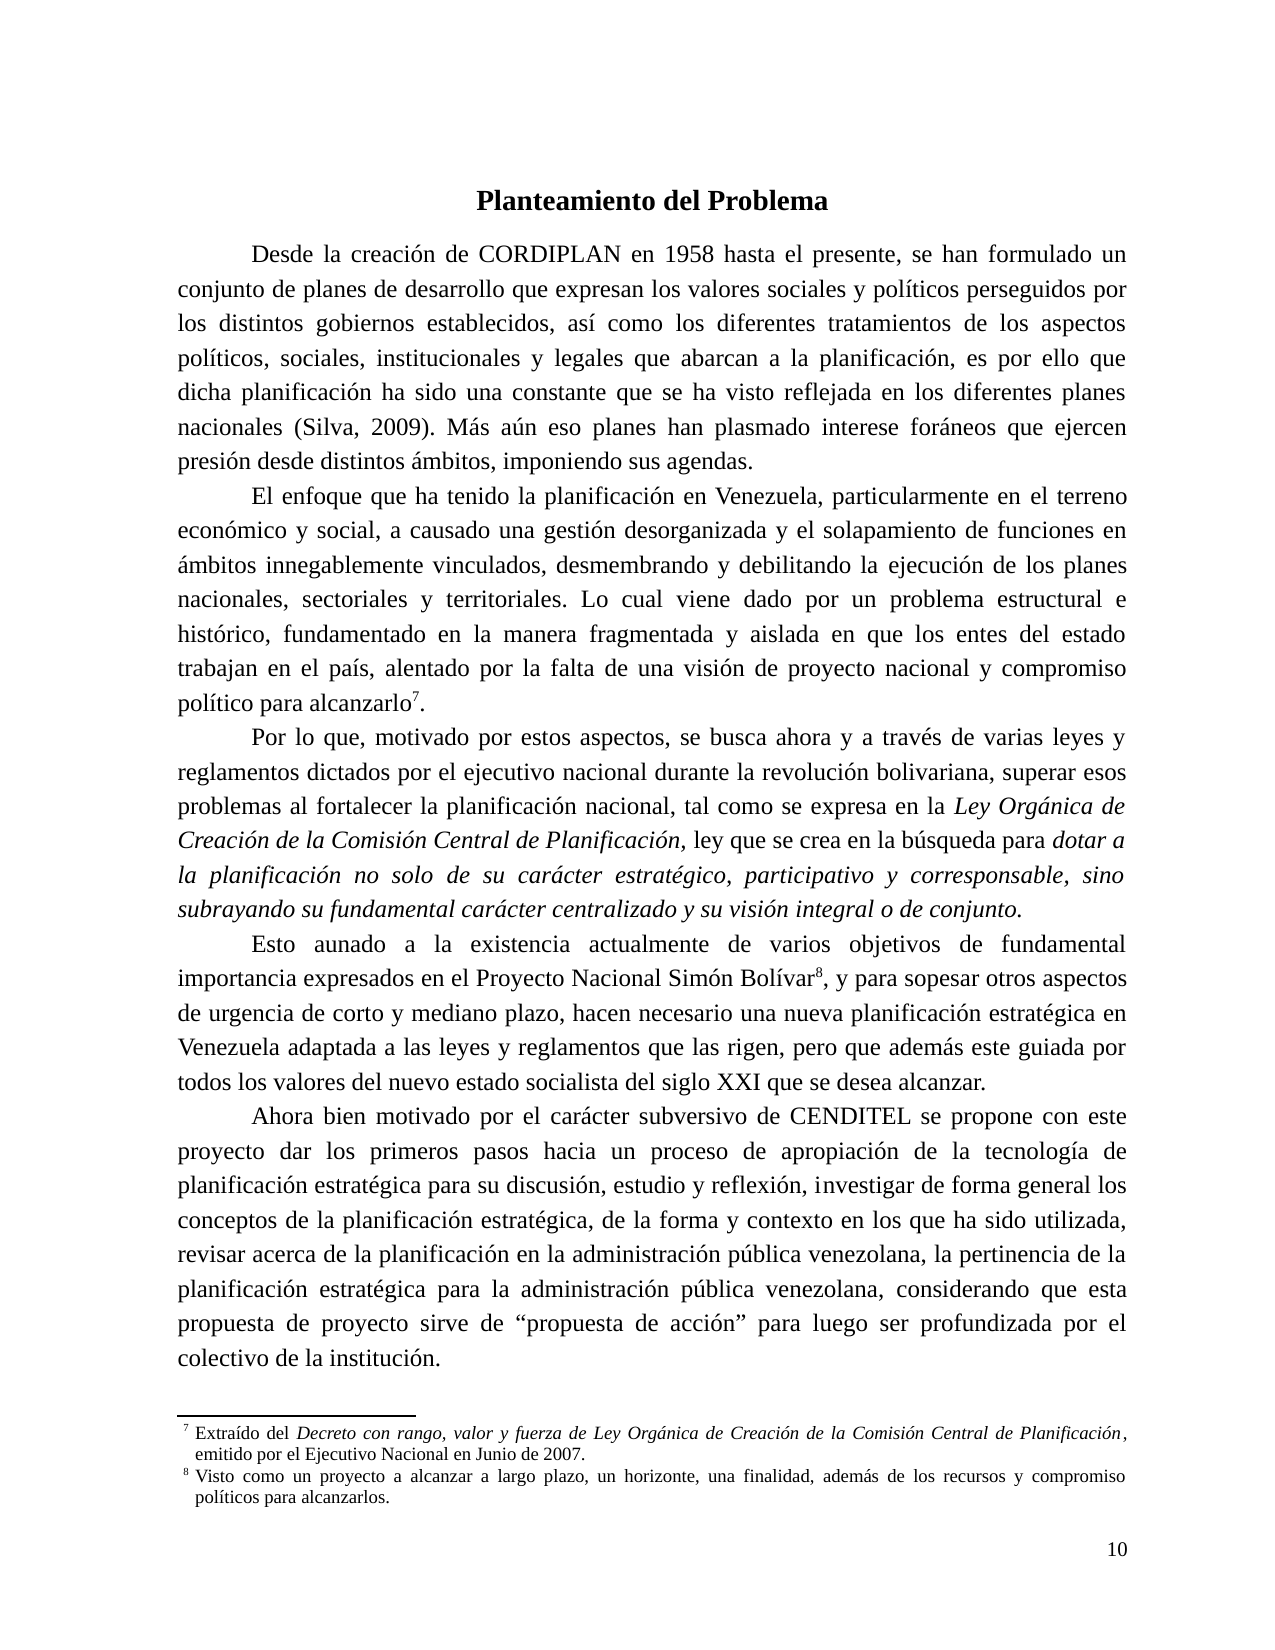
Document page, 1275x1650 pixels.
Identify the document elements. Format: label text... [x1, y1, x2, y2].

text Esto aunado a la existencia actualmente de varios objetivos de fundamental importancia expresados en el Proyecto Nacional Simón Bolívar, y para sopesar otros aspectos de urgencia de corto y mediano plazo, hacen necesario una nueva planificación estratégica en Venezuela adaptada a las leyes y reglamentos que las rigen, pero que además este guiada por todos los valores del nuevo estado socialista del siglo XXI que se desea alcanzar. [177, 929, 1127, 1096]
text Ahora bien motivado por el carácter subversivo de CENDITEL se propone con este proyecto dar los primeros pasos hacia un proceso de apropiación de la tecnología de planificación estratégica para su discusión, estudio y reflexión, investigar de forma general los conceptos de la planificación estratégica, de la forma y contexto en los que ha sido utilizada, revisar acerca de la planificación en la administración pública venezolana, la pertinencia de la planificación estratégica para la administración pública venezolana, considerando que esta propuesta de proyecto sirve de “propuesta de acción” para luego ser profundizada por el colectivo de la institución. [177, 1101, 1127, 1371]
text El enfoque que ha tenido la planificación en Venezuela, particularmente en el terreno económico y social, a causado una gestión desorganizada y el solapamiento de funciones en ámbitos innegablemente vinculados, desmembrando y debilitando la ejecución de los planes nacionales, sectoriales y territoriales. Lo cual viene dado por un problema estructural e histórico, fundamentado en la manera fragmentada y aislada en que los entes del estado trabajan en el país, alentado por la falta de una visión de proyecto nacional y compromiso político para alcanzarlo. [177, 481, 1127, 716]
text Por lo que, motivado por estos aspectos, se busca ahora y a través de varias leyes y reglamentos dictados por el ejecutivo nacional durante la revolución bolivariana, superar esos problemas al fortalecer la planificación nacional, tal como se expresa en la Ley Orgánica de Creación de la Comisión Central de Planificación, ley que se crea en la búsqueda para dotar a la planificación no solo de su carácter estratégico, participativo y corresponsable, sino subrayando su fundamental carácter centralizado y su visión integral o de conjunto. [177, 722, 1127, 923]
text Extraído del Decreto con rango, valor y fuerza de Ley Orgánica de Creación de la Comisión Central de Planificación, emitido por el Ejecutivo Nacional en Junio de 2007. [183, 1422, 1127, 1465]
text Visto como un proyecto a alcanzar a largo plazo, un horizonte, una finalidad, además de los recursos y compromiso políticos para alcanzarlos. [183, 1465, 1127, 1508]
subtitle Planteamiento del Problema [177, 183, 1127, 217]
text Desde la creación de CORDIPLAN en 1958 hasta el presente, se han formulado un conjunto de planes de desarrollo que expresan los valores sociales y políticos perseguidos por los distintos gobiernos establecidos, así como los diferentes tratamientos de los aspectos políticos, sociales, institucionales y legales que abarcan a la planificación, es por ello que dicha planificación ha sido una constante que se ha visto reflejada en los diferentes planes nacionales (Silva, 2009). Más aún eso planes han plasmado interese foráneos que ejercen presión desde distintos ámbitos, imponiendo sus agendas. [177, 239, 1127, 475]
